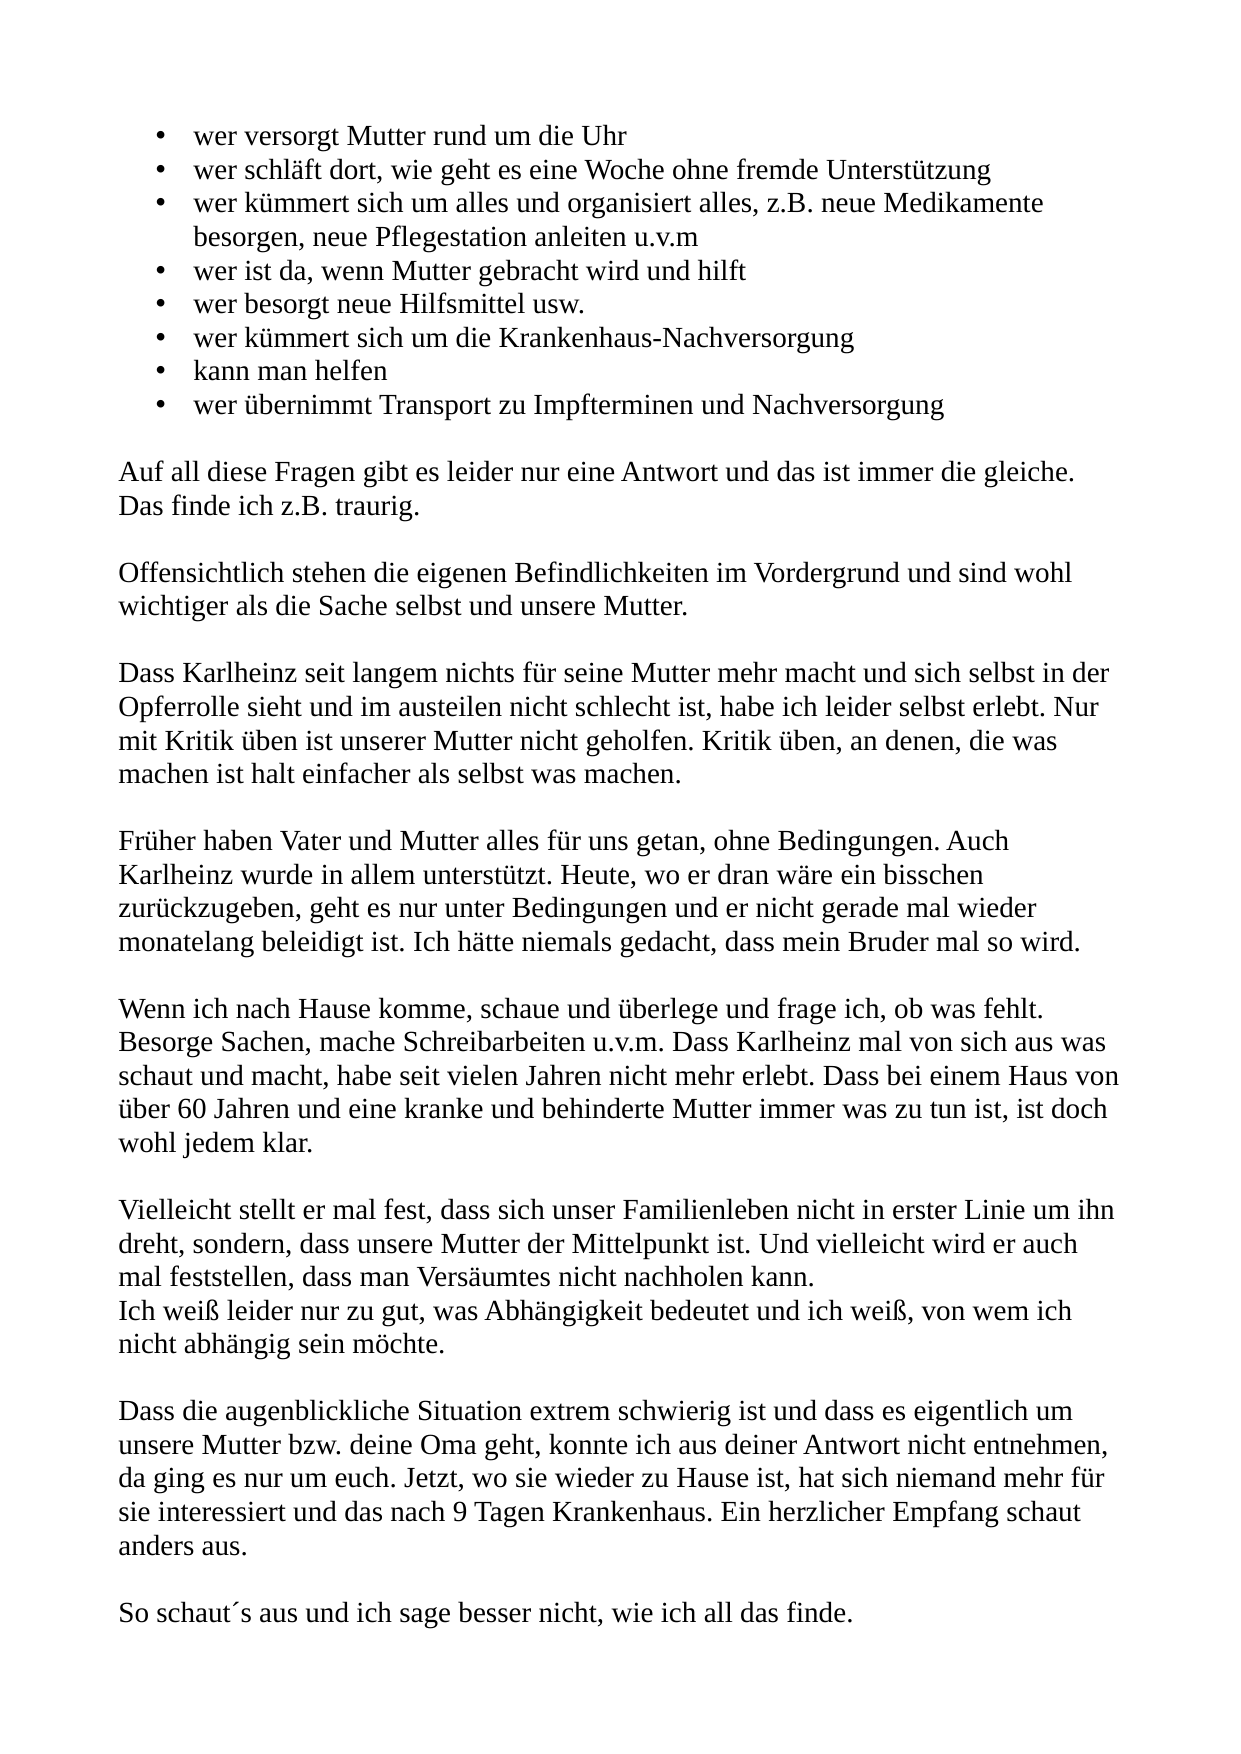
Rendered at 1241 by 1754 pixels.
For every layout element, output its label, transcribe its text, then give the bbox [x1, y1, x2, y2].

text Vielleicht stellt er mal fest, dass sich unser Familienleben nicht in erster Linie um ihn dreht, sondern, dass unsere Mutter der Mittelpunkt ist. Und vielleicht wird er auch mal feststellen, dass man Versäumtes nicht nachholen kann. [118, 1192, 1122, 1293]
list wer ist da, wenn Mutter gebracht wird und hilft [156, 253, 1122, 286]
text Dass die augenblickliche Situation extrem schwierig ist und dass es eigentlich um unsere Mutter bzw. deine Oma geht, konnte ich aus deiner Antwort nicht entnehmen, da ging es nur um euch. Jetzt, wo sie wieder zu Hause ist, hat sich niemand mehr für sie interessiert und das nach 9 Tagen Krankenhaus. Ein herzlicher Empfang schaut anders aus. [118, 1393, 1122, 1561]
list wer besorgt neue Hilfsmittel usw. [156, 286, 1122, 320]
text Früher haben Vater und Mutter alles für uns getan, ohne Bedingungen. Auch Karlheinz wurde in allem unterstützt. Heute, wo er dran wäre ein bisschen zurückzugeben, geht es nur unter Bedingungen und er nicht gerade mal wieder monatelang beleidigt ist. Ich hätte niemals gedacht, dass mein Bruder mal so wird. [118, 823, 1122, 957]
list wer versorgt Mutter rund um die Uhr [156, 118, 1122, 152]
list wer kümmert sich um alles und organisiert alles, z.B. neue Medikamente besorgen, neue Pflegestation anleiten u.v.m [156, 185, 1122, 253]
text Offensichtlich stehen die eigenen Befindlichkeiten im Vordergrund und sind wohl wichtiger als die Sache selbst und unsere Mutter. [118, 555, 1122, 622]
text Dass Karlheinz seit langem nichts für seine Mutter mehr macht und sich selbst in der Opferrolle sieht und im austeilen nicht schlecht ist, habe ich leider selbst erlebt. Nur mit Kritik üben ist unserer Mutter nicht geholfen. Kritik üben, an denen, die was machen ist halt einfacher als selbst was machen. [118, 656, 1122, 790]
list kann man helfen [156, 353, 1122, 387]
text Ich weiß leider nur zu gut, was Abhängigkeit bedeutet und ich weiß, von wem ich nicht abhängig sein möchte. [118, 1293, 1122, 1360]
list wer kümmert sich um die Krankenhaus-Nachversorgung [156, 320, 1122, 353]
text So schaut´s aus und ich sage besser nicht, wie ich all das finde. [118, 1595, 1122, 1628]
text Auf all diese Fragen gibt es leider nur eine Antwort und das ist immer die gleiche. Das finde ich z.B. traurig. [118, 454, 1122, 521]
list wer schläft dort, wie geht es eine Woche ohne fremde Unterstützung [156, 152, 1122, 185]
text Wenn ich nach Hause komme, schaue und überlege und frage ich, ob was fehlt. Besorge Sachen, mache Schreibarbeiten u.v.m. Dass Karlheinz mal von sich aus was schaut und macht, habe seit vielen Jahren nicht mehr erlebt. Dass bei einem Haus von über 60 Jahren und eine kranke und behinderte Mutter immer was zu tun ist, ist doch wohl jedem klar. [118, 991, 1122, 1159]
list wer übernimmt Transport zu Impfterminen und Nachversorgung [156, 387, 1122, 421]
